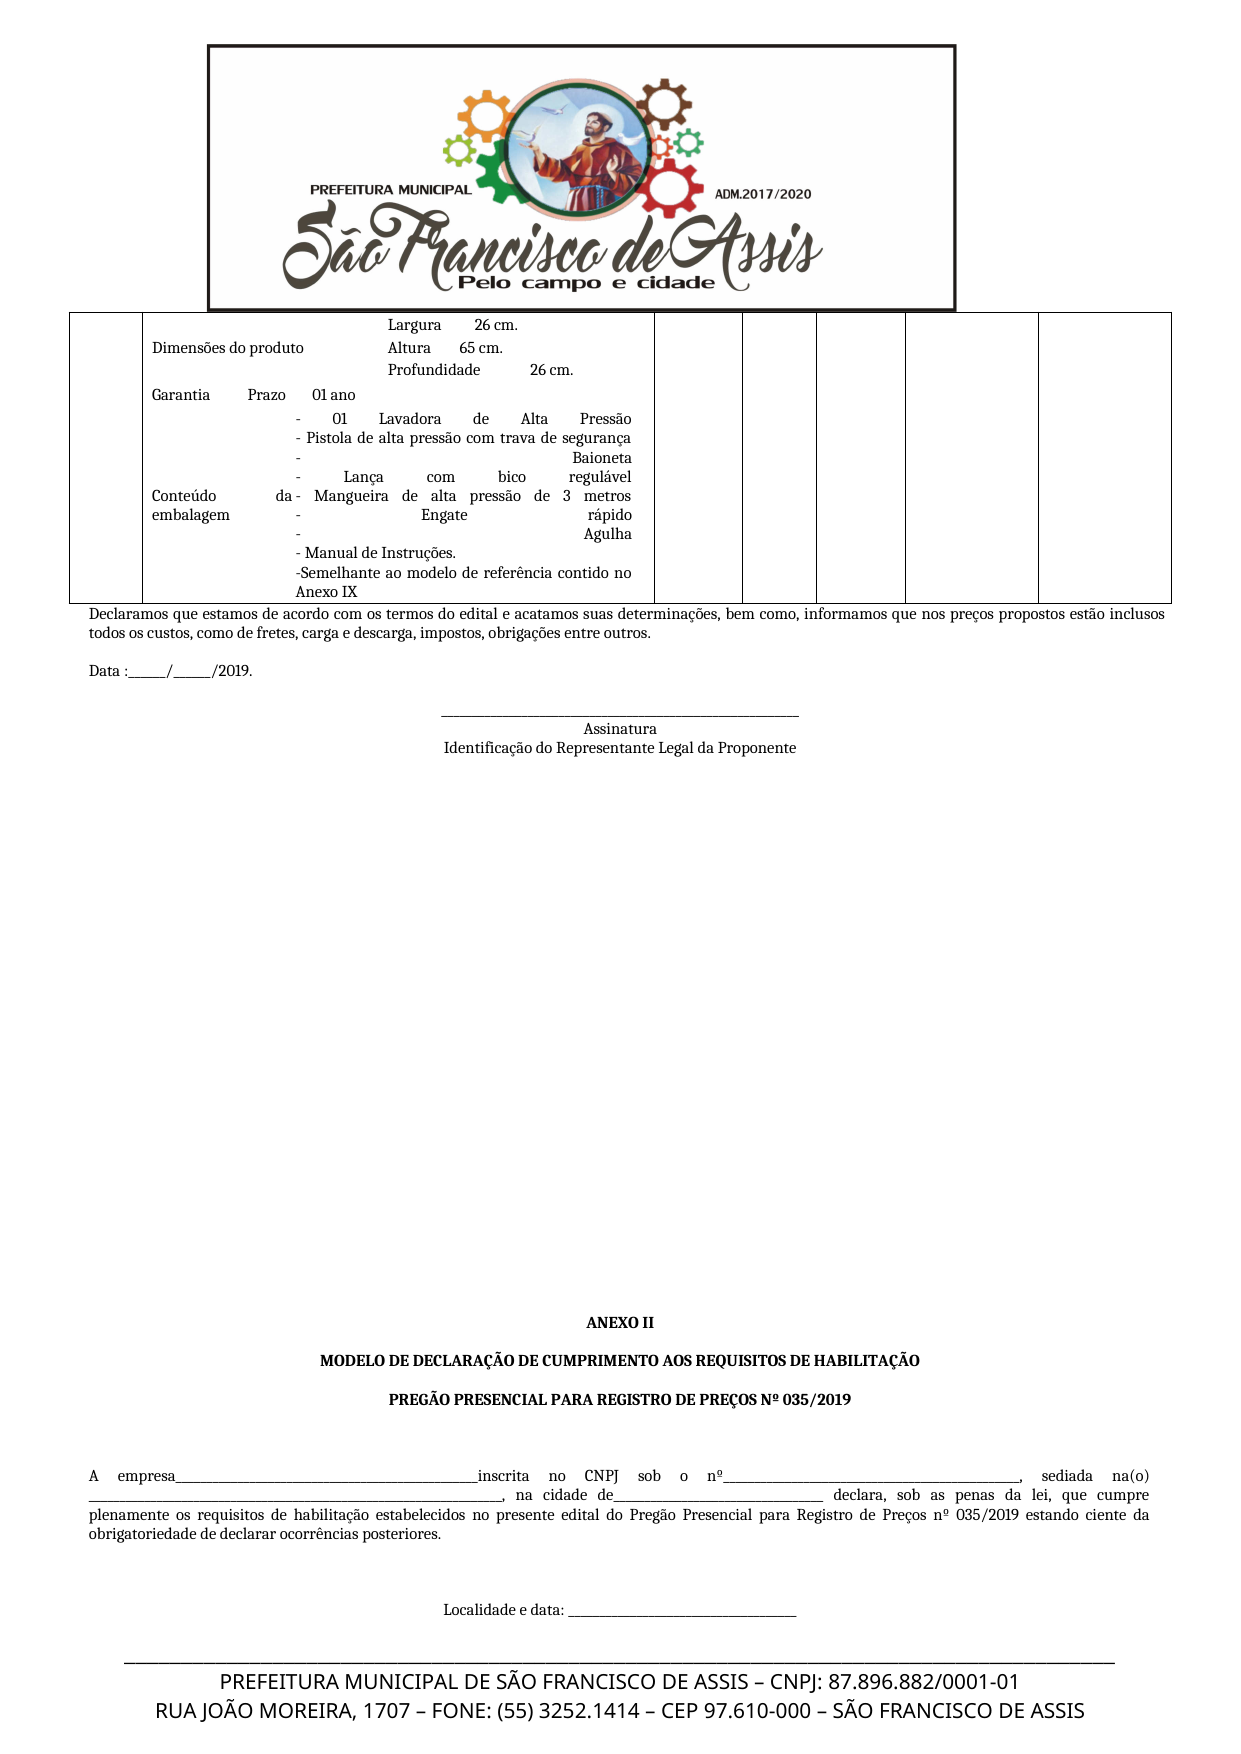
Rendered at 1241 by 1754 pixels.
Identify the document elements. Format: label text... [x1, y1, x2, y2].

text MODELO DE DECLARAÇÃO DE CUMPRIMENTO AOS REQUISITOS DE HABILITAÇÃO [89, 1352, 1152, 1371]
text A empresa_________________________________________________inscrita no CNPJ sob o nº________________________________________________, sediada na(o) ___________________________________________________________________, na cidade de__________________________________ declara, sob as penas da lei, que cumpre plenamente os requisitos de habilitação estabelecidos no presente edital do Pregão Presencial para Registro de Preços nº 035/2019 estando ciente da obrigatoriedade de declarar ocorrências posteriores. [89, 1467, 1152, 1543]
table_cell [633, 408, 654, 603]
table_header Largura [386, 314, 473, 336]
table_cell [817, 313, 905, 603]
table_cell [655, 313, 742, 603]
table_cell [143, 313, 150, 603]
table_header 65 cm. [458, 336, 534, 359]
text PREGÃO PRESENCIAL PARA REGISTRO DE PREÇOS Nº 035/2019 [89, 1390, 1152, 1409]
table_cell [611, 313, 654, 383]
text Data :______/______/2019. [89, 662, 1152, 681]
text Identificação do Representante Legal da Proponente [89, 738, 1152, 757]
table_header Garantia [150, 383, 244, 408]
table_header Conteúdo da embalagem [150, 408, 294, 603]
table_cell [743, 313, 816, 603]
table_header Profundidade [386, 359, 529, 381]
text Localidade e data: _____________________________________ [89, 1601, 1152, 1620]
table_header Altura [386, 336, 458, 359]
table_cell [70, 313, 142, 603]
table_header - 01 Lavadora de Alta Pressão - Pistola de alta pressão com trava de segurança - Baioneta - Lança com bico regulável - Mangueira de alta pressão de 3 metros - Engate rápido - Agulha - Manual de Instruções. -Semelhante ao modelo de referência contido no Anexo IX [294, 408, 633, 603]
table_header 01 ano [311, 384, 654, 407]
table_header [385, 313, 611, 383]
table_header 26 cm. [529, 359, 604, 381]
table_header Dimensões do produto [150, 313, 384, 383]
table_header Prazo [246, 384, 311, 407]
table_cell [906, 313, 1038, 603]
table_cell [1039, 313, 1171, 603]
text __________________________________________________________ [89, 700, 1152, 719]
table_header 26 cm. [473, 314, 549, 336]
text ANEXO II [89, 1313, 1152, 1332]
text Assinatura [89, 719, 1152, 738]
text Declaramos que estamos de acordo com os termos do edital e acatamos suas determinações, bem como, informamos que nos preços propostos estão inclusos todos os custos, como de fretes, carga e descarga, impostos, obrigações entre outros. [89, 604, 1167, 642]
